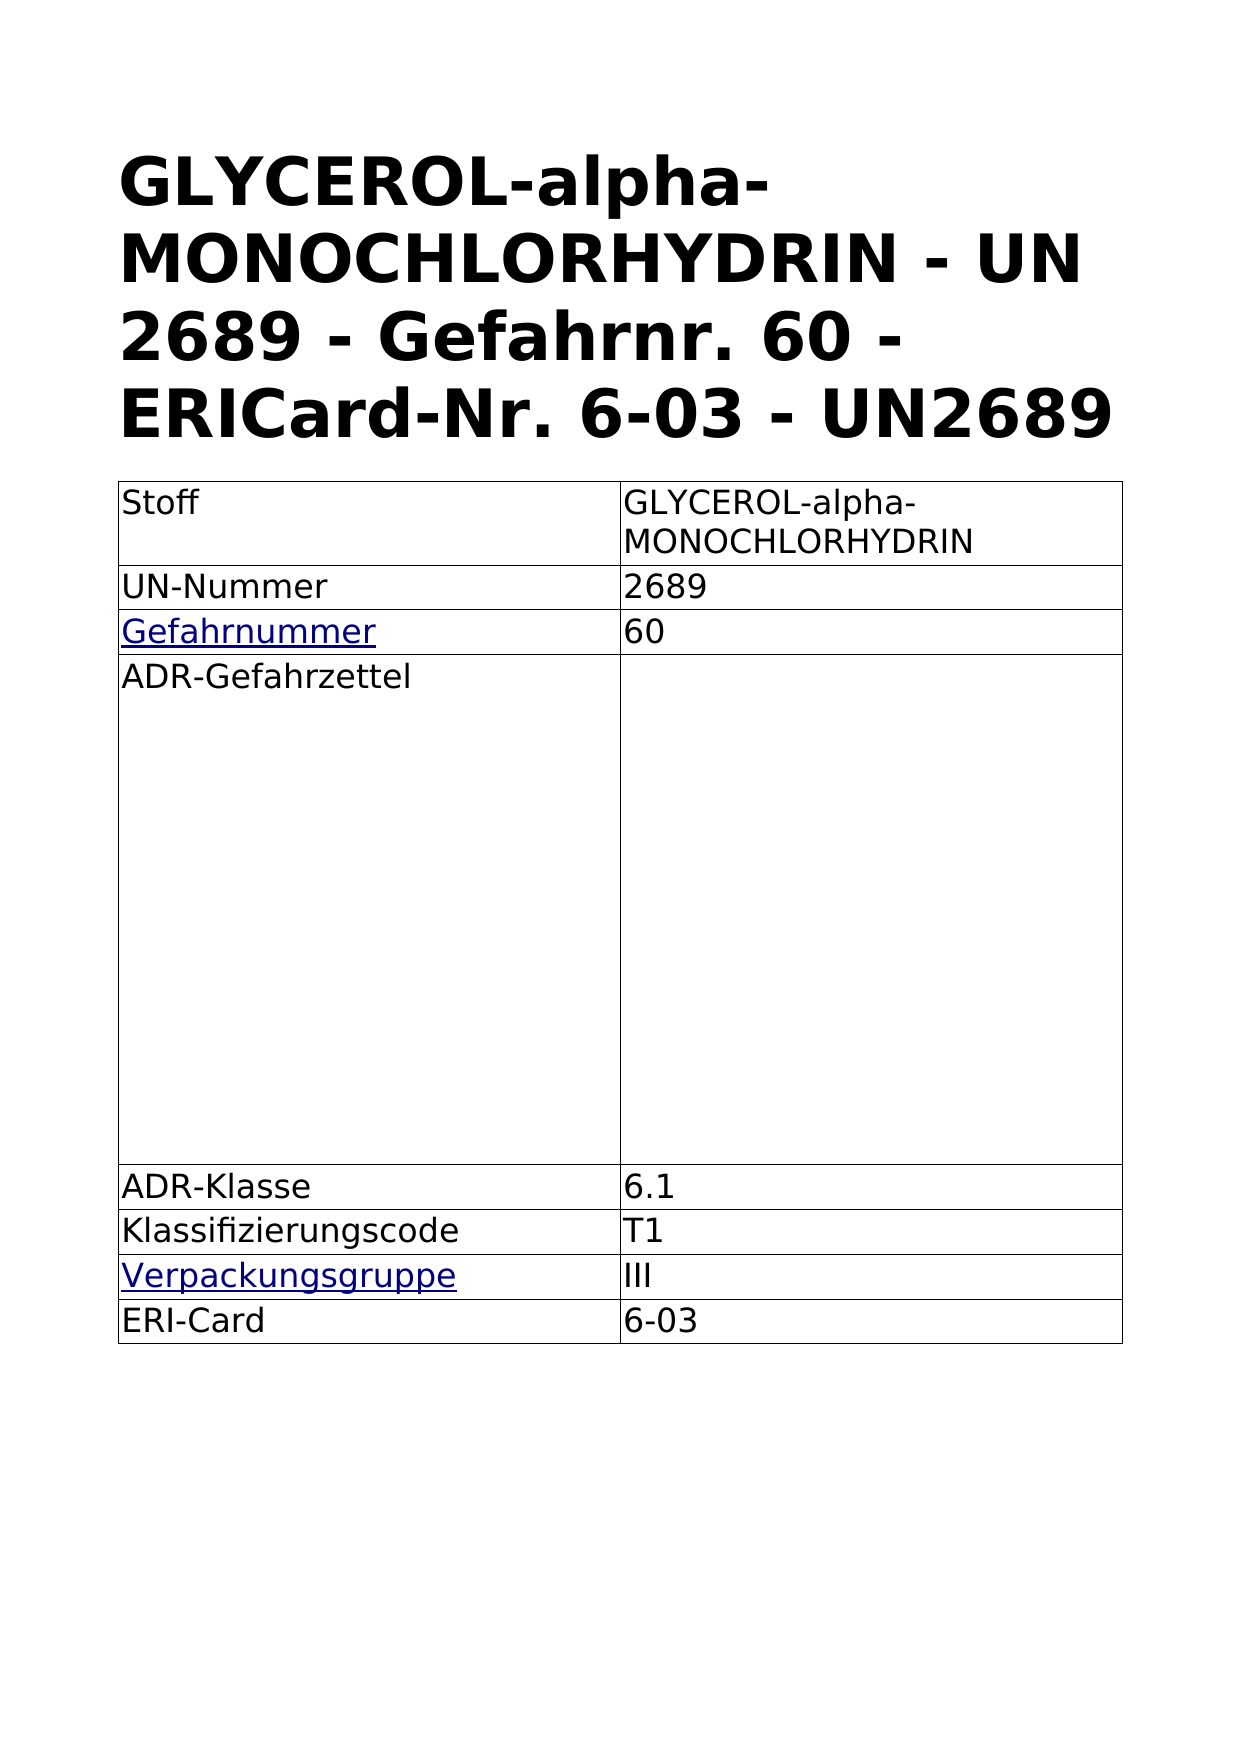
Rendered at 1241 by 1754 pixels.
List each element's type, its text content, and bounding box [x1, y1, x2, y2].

subtitle GLYCEROL-alpha-MONOCHLORHYDRIN - UN 2689 - Gefahrnr. 60 - ERICard-Nr. 6-03 - UN2689 [118, 143, 1122, 453]
table_header Stoff [119, 482, 620, 564]
table_cell ADR-Gefahrzettel [119, 655, 620, 1164]
table_cell Verpackungsgruppe [119, 1255, 620, 1298]
table_cell Klassifizierungscode [119, 1210, 620, 1254]
table_cell 6.1 [621, 1165, 1122, 1209]
table_cell Gefahrnummer [119, 610, 620, 654]
table_header GLYCEROL-alpha-MONOCHLORHYDRIN [621, 482, 1122, 564]
table_cell 6-03 [621, 1300, 1122, 1343]
table_cell 60 [621, 610, 1122, 654]
table_cell T1 [621, 1210, 1122, 1254]
table_cell UN-Nummer [119, 566, 620, 609]
table_cell ERI-Card [119, 1300, 620, 1343]
table_cell 2689 [621, 566, 1122, 609]
table_cell [621, 655, 1122, 1164]
table_cell III [621, 1255, 1122, 1298]
table_cell ADR-Klasse [119, 1165, 620, 1209]
